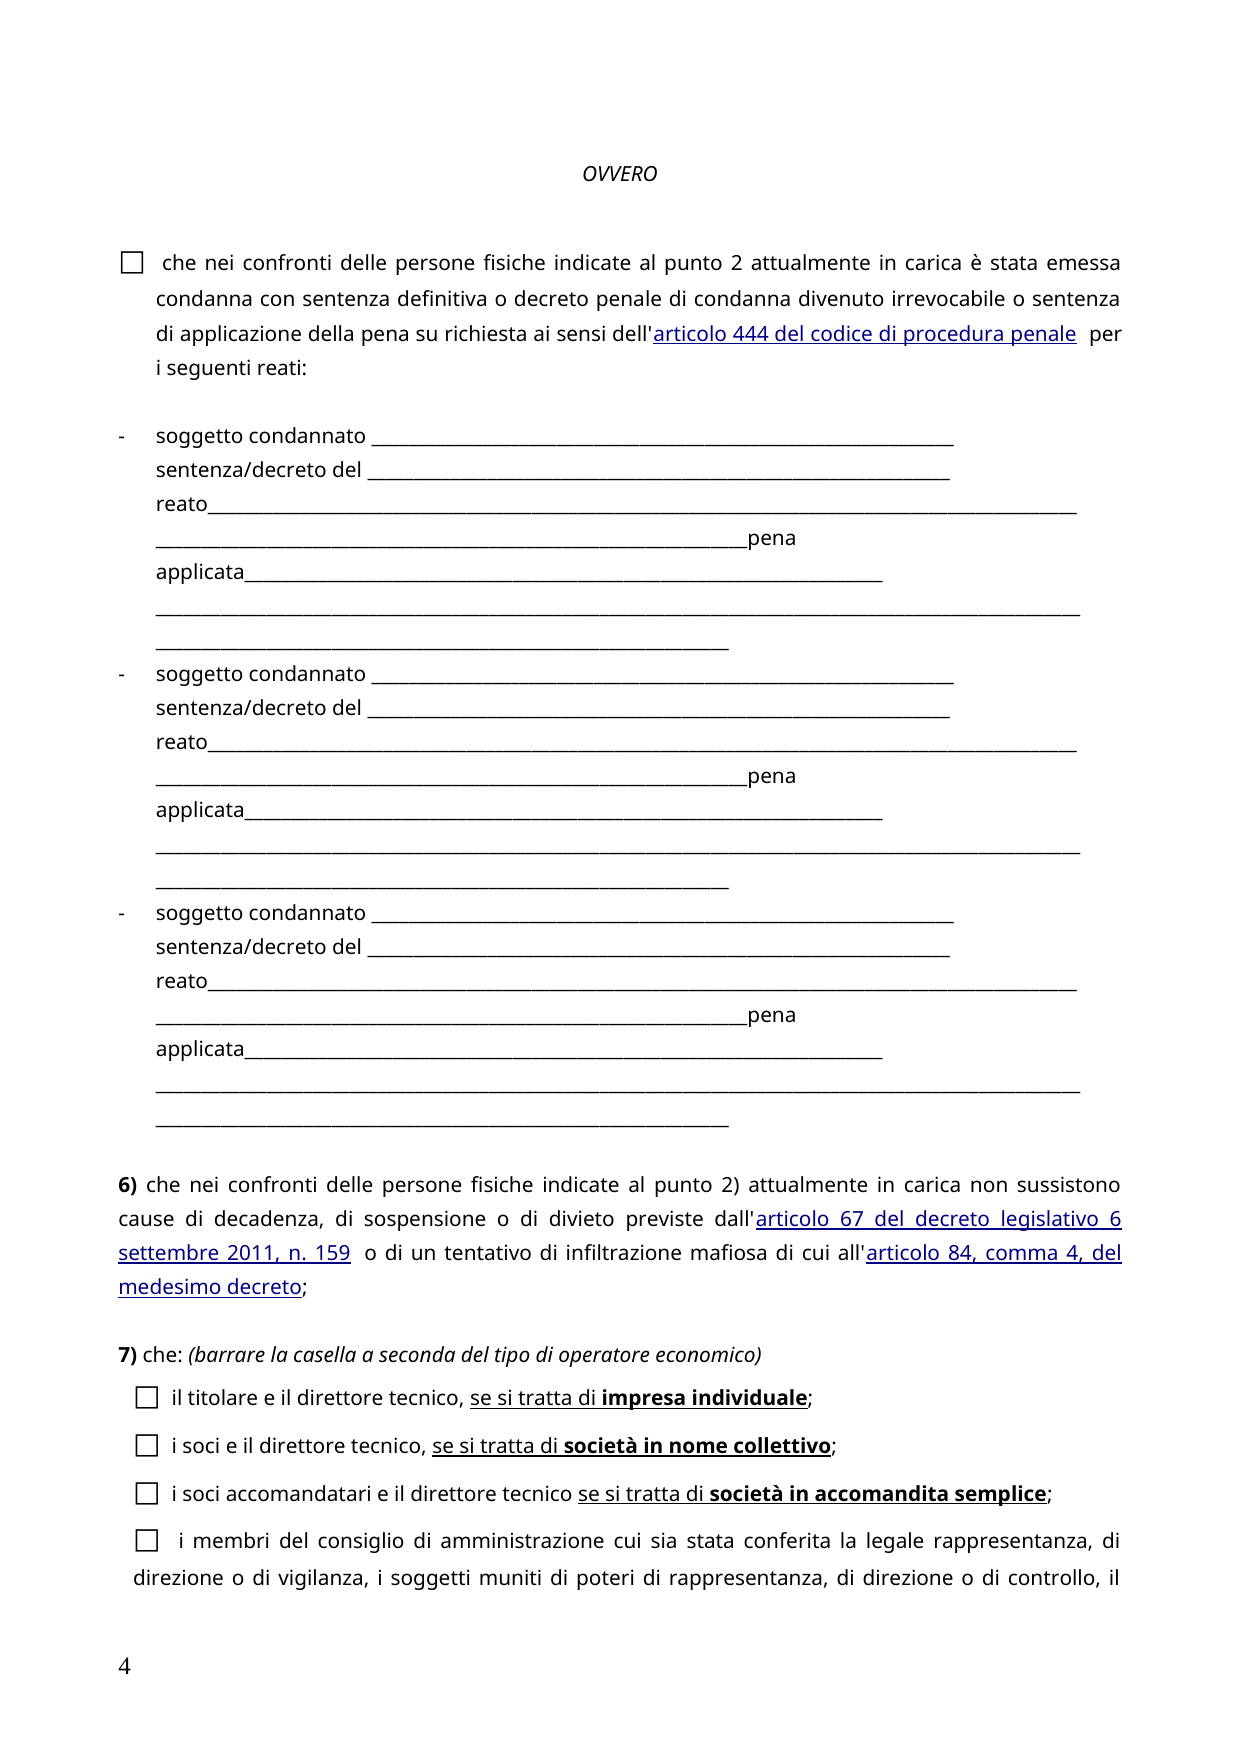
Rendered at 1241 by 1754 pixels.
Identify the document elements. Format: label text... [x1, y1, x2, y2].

list sentenza/decreto del _______________________________________________________________ [156, 455, 1084, 483]
list □ che nei confronti delle persone fisiche indicate al punto 2 attualmente in carica è stata emessa condanna con sentenza definitiva o decreto penale di condanna divenuto irrevocabile o sentenza di applicazione della pena su richiesta ai sensi dell'articolo 444 del codice di procedura penale per i seguenti reati: [118, 239, 1122, 381]
list - soggetto condannato _______________________________________________________________ [118, 659, 1084, 688]
list OVVERO [119, 159, 1122, 188]
list 7) che: (barrare la casella a seconda del tipo di operatore economico) [118, 1341, 1122, 1369]
list sentenza/decreto del _______________________________________________________________ [156, 693, 1084, 722]
list __________________________________________________________________________________________________________________________________________________________________ [156, 591, 1084, 654]
list □ i soci accomandatari e il direttore tecnico se si tratta di società in accomandita semplice; [133, 1470, 1122, 1509]
list __________________________________________________________________________________________________________________________________________________________________ [156, 1068, 1084, 1131]
list □ il titolare e il direttore tecnico, se si tratta di impresa individuale; [133, 1374, 1122, 1414]
list □ i soci e il direttore tecnico, se si tratta di società in nome collettivo; [133, 1422, 1122, 1462]
list □ i membri del consiglio di amministrazione cui sia stata conferita la legale rappresentanza, di direzione o di vigilanza, i soggetti muniti di poteri di rappresentanza, di direzione o di controllo, il [133, 1517, 1122, 1591]
list - soggetto condannato _______________________________________________________________ [118, 898, 1084, 926]
list - soggetto condannato _______________________________________________________________ [118, 421, 1084, 449]
list reato______________________________________________________________________________________________________________________________________________________________pena applicata_____________________________________________________________________ [156, 966, 1084, 1062]
list reato______________________________________________________________________________________________________________________________________________________________pena applicata_____________________________________________________________________ [156, 727, 1084, 824]
list 6) che nei confronti delle persone fisiche indicate al punto 2) attualmente in carica non sussistono cause di decadenza, di sospensione o di divieto previste dall'articolo 67 del decreto legislativo 6 settembre 2011, n. 159 o di un tentativo di infiltrazione mafiosa di cui all'articolo 84, comma 4, del medesimo decreto; [118, 1170, 1122, 1301]
list sentenza/decreto del _______________________________________________________________ [156, 932, 1084, 960]
list reato______________________________________________________________________________________________________________________________________________________________pena applicata_____________________________________________________________________ [156, 489, 1084, 586]
list __________________________________________________________________________________________________________________________________________________________________ [156, 829, 1084, 892]
